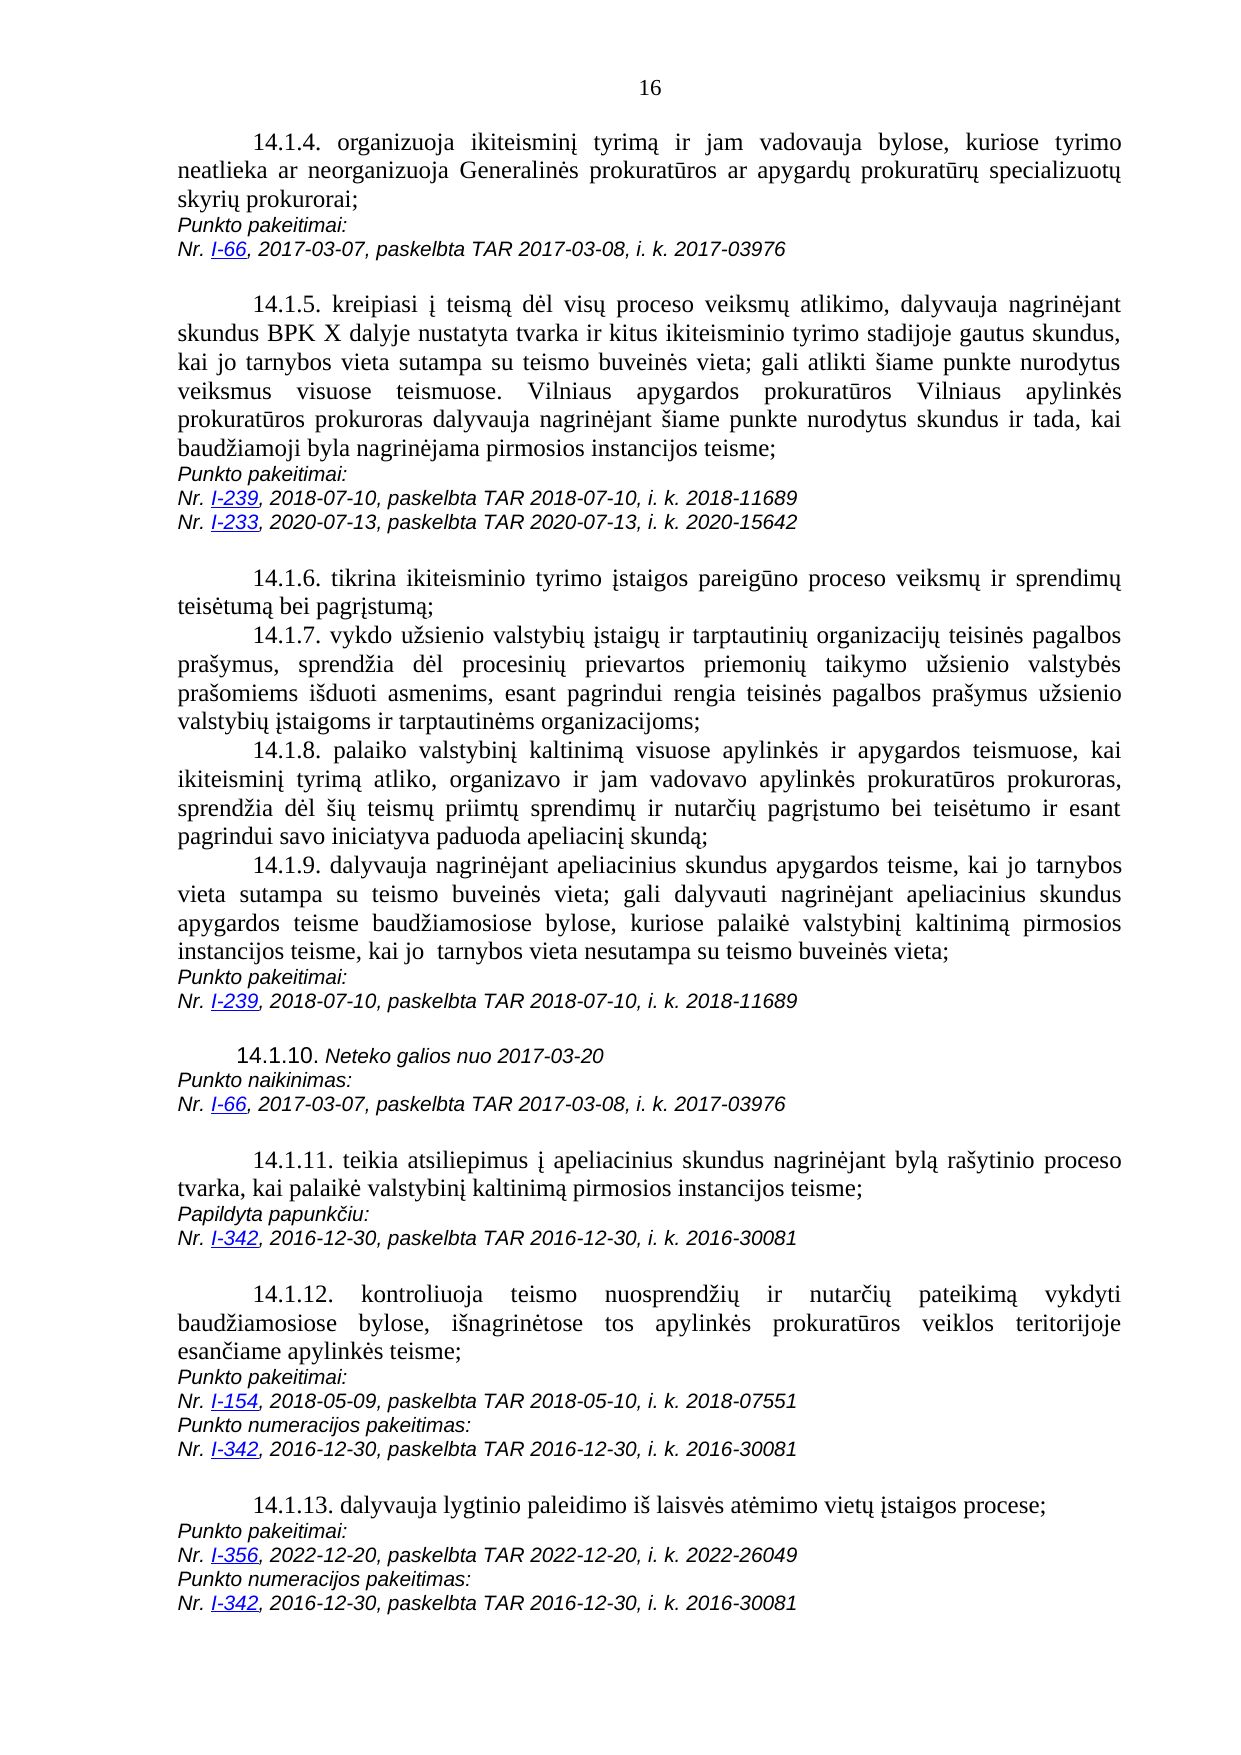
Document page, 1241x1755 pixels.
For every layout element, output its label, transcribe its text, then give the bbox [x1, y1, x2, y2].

text 14.1.13. dalyvauja lygtinio paleidimo iš laisvės atėmimo vietų įstaigos procese; [177, 1490, 1122, 1518]
text Nr. I-342, 2016-12-30, paskelbta TAR 2016-12-30, i. k. 2016-30081 [177, 1226, 1122, 1250]
text Punkto numeracijos pakeitimas: [177, 1566, 1122, 1590]
text Nr. I-66, 2017-03-07, paskelbta TAR 2017-03-08, i. k. 2017-03976 [177, 1092, 1122, 1116]
text Punkto pakeitimai: [177, 1518, 1122, 1542]
text Nr. I-66, 2017-03-07, paskelbta TAR 2017-03-08, i. k. 2017-03976 [177, 237, 1122, 261]
text 14.1.12. kontroliuoja teismo nuosprendžių ir nutarčių pateikimą vykdyti baudžiamosiose bylose, išnagrinėtose tos apylinkės prokuratūros veiklos teritorijoje esančiame apylinkės teisme; [177, 1279, 1122, 1365]
text 14.1.9. dalyvauja nagrinėjant apeliacinius skundus apygardos teisme, kai jo tarnybos vieta sutampa su teismo buveinės vieta; gali dalyvauti nagrinėjant apeliacinius skundus apygardos teisme baudžiamosiose bylose, kuriose palaikė valstybinį kaltinimą pirmosios instancijos teisme, kai jo tarnybos vieta nesutampa su teismo buveinės vieta; [177, 850, 1122, 965]
text Papildyta papunkčiu: [177, 1202, 1122, 1226]
text Nr. I-239, 2018-07-10, paskelbta TAR 2018-07-10, i. k. 2018-11689 [177, 486, 1122, 510]
text Punkto pakeitimai: [177, 965, 1122, 989]
text Nr. I-233, 2020-07-13, paskelbta TAR 2020-07-13, i. k. 2020-15642 [177, 510, 1122, 534]
text Punkto pakeitimai: [177, 1365, 1122, 1389]
text Punkto pakeitimai: [177, 462, 1122, 486]
text 14.1.6. tikrina ikiteisminio tyrimo įstaigos pareigūno proceso veiksmų ir sprendimų teisėtumą bei pagrįstumą; [177, 563, 1122, 620]
text 14.1.4. organizuoja ikiteisminį tyrimą ir jam vadovauja bylose, kuriose tyrimo neatlieka ar neorganizuoja Generalinės prokuratūros ar apygardų prokuratūrų specializuotų skyrių prokurorai; [177, 127, 1122, 213]
text Nr. I-154, 2018-05-09, paskelbta TAR 2018-05-10, i. k. 2018-07551 [177, 1389, 1122, 1413]
text Nr. I-342, 2016-12-30, paskelbta TAR 2016-12-30, i. k. 2016-30081 [177, 1437, 1122, 1461]
text 14.1.8. palaiko valstybinį kaltinimą visuose apylinkės ir apygardos teismuose, kai ikiteisminį tyrimą atliko, organizavo ir jam vadovavo apylinkės prokuratūros prokuroras, sprendžia dėl šių teismų priimtų sprendimų ir nutarčių pagrįstumo bei teisėtumo ir esant pagrindui savo iniciatyva paduoda apeliacinį skundą; [177, 735, 1122, 850]
text Nr. I-356, 2022-12-20, paskelbta TAR 2022-12-20, i. k. 2022-26049 [177, 1542, 1122, 1566]
text 14.1.11. teikia atsiliepimus į apeliacinius skundus nagrinėjant bylą rašytinio proceso tvarka, kai palaikė valstybinį kaltinimą pirmosios instancijos teisme; [177, 1145, 1122, 1202]
text 14.1.5. kreipiasi į teismą dėl visų proceso veiksmų atlikimo, dalyvauja nagrinėjant skundus BPK X dalyje nustatyta tvarka ir kitus ikiteisminio tyrimo stadijoje gautus skundus, kai jo tarnybos vieta sutampa su teismo buveinės vieta; gali atlikti šiame punkte nurodytus veiksmus visuose teismuose. Vilniaus apygardos prokuratūros Vilniaus apylinkės prokuratūros prokuroras dalyvauja nagrinėjant šiame punkte nurodytus skundus ir tada, kai baudžiamoji byla nagrinėjama pirmosios instancijos teisme; [177, 289, 1122, 462]
text 14.1.10. Neteko galios nuo 2017-03-20 [177, 1042, 1122, 1068]
text Punkto pakeitimai: [177, 213, 1122, 237]
text Nr. I-342, 2016-12-30, paskelbta TAR 2016-12-30, i. k. 2016-30081 [177, 1590, 1122, 1614]
text Punkto naikinimas: [177, 1068, 1122, 1092]
text 14.1.7. vykdo užsienio valstybių įstaigų ir tarptautinių organizacijų teisinės pagalbos prašymus, sprendžia dėl procesinių prievartos priemonių taikymo užsienio valstybės prašomiems išduoti asmenims, esant pagrindui rengia teisinės pagalbos prašymus užsienio valstybių įstaigoms ir tarptautinėms organizacijoms; [177, 620, 1122, 735]
text Punkto numeracijos pakeitimas: [177, 1413, 1122, 1437]
text Nr. I-239, 2018-07-10, paskelbta TAR 2018-07-10, i. k. 2018-11689 [177, 989, 1122, 1013]
